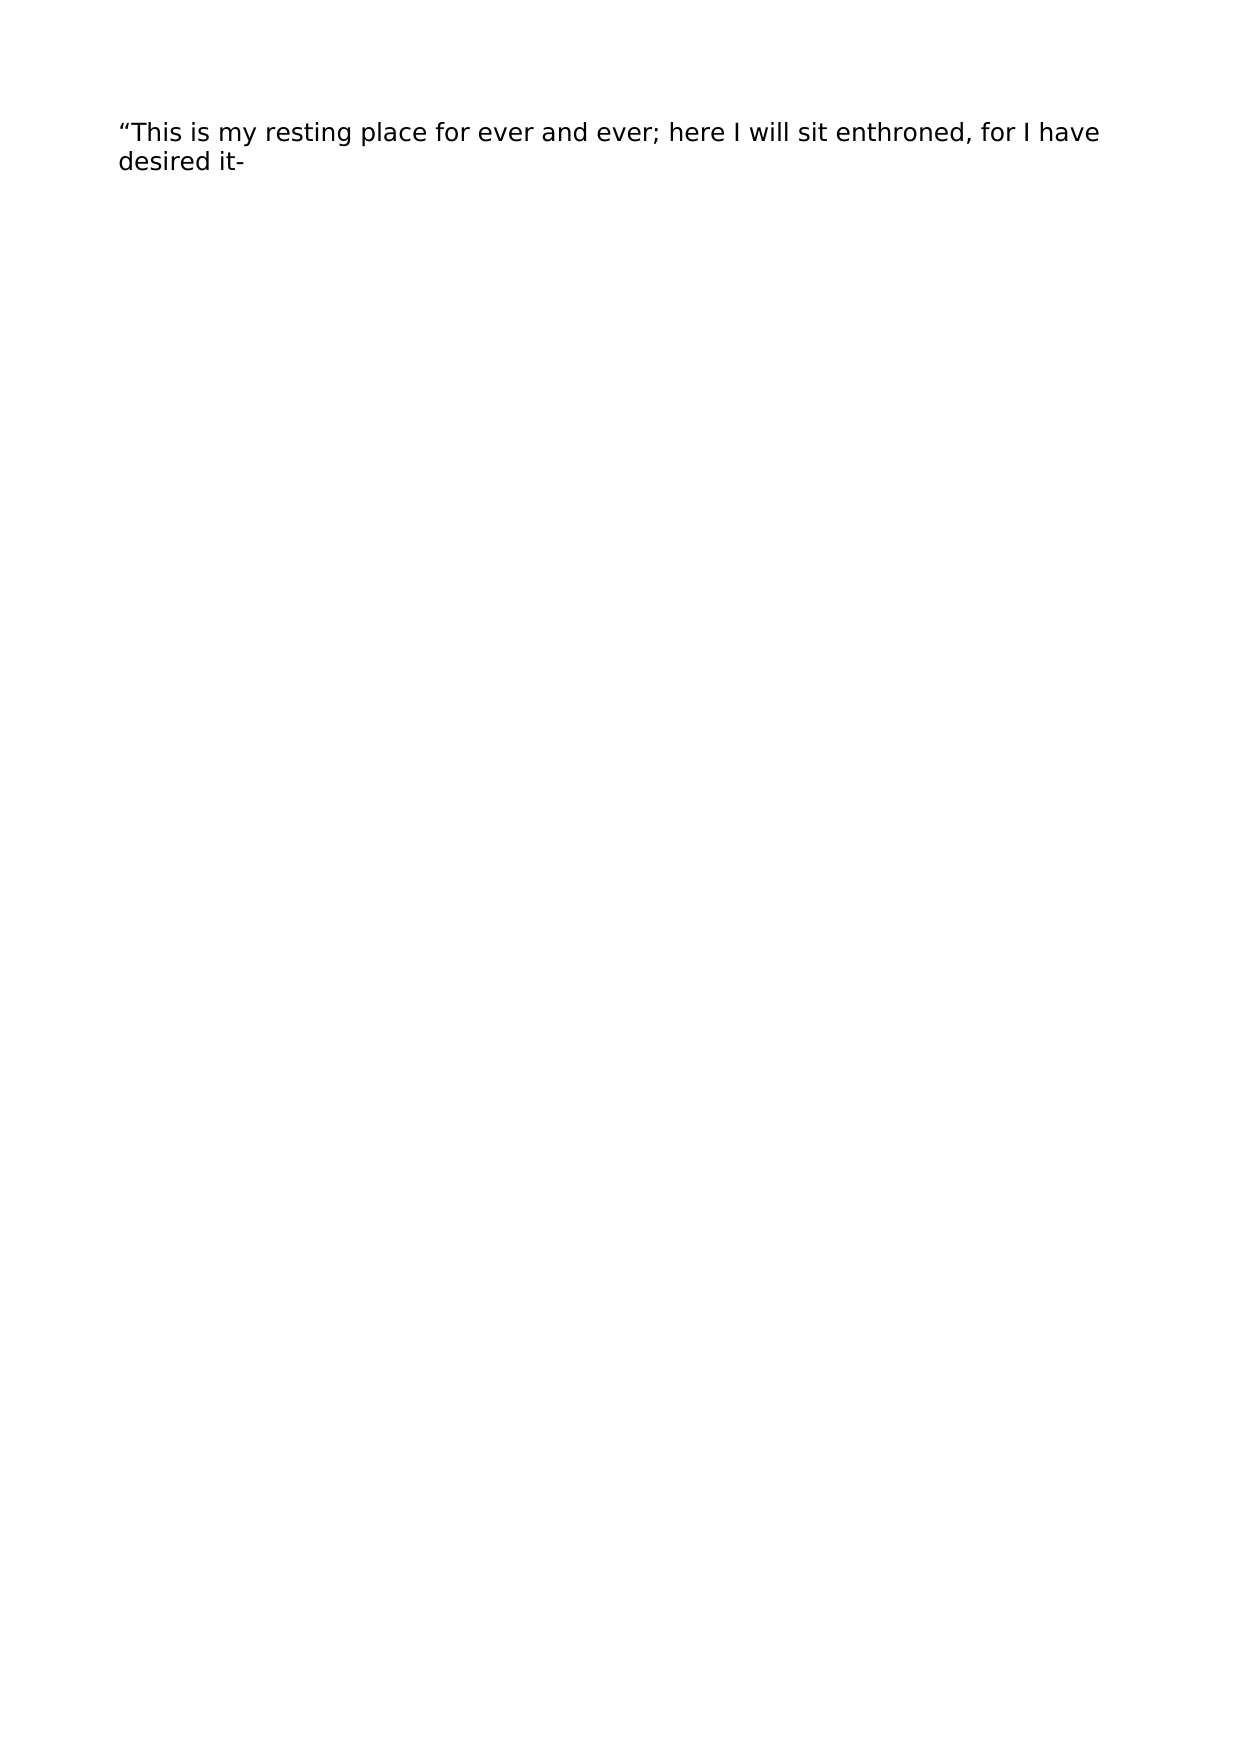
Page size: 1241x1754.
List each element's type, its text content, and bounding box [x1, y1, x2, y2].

text “This is my resting place for ever and ever; here I will sit enthroned, for I have desired it- [118, 118, 1122, 176]
